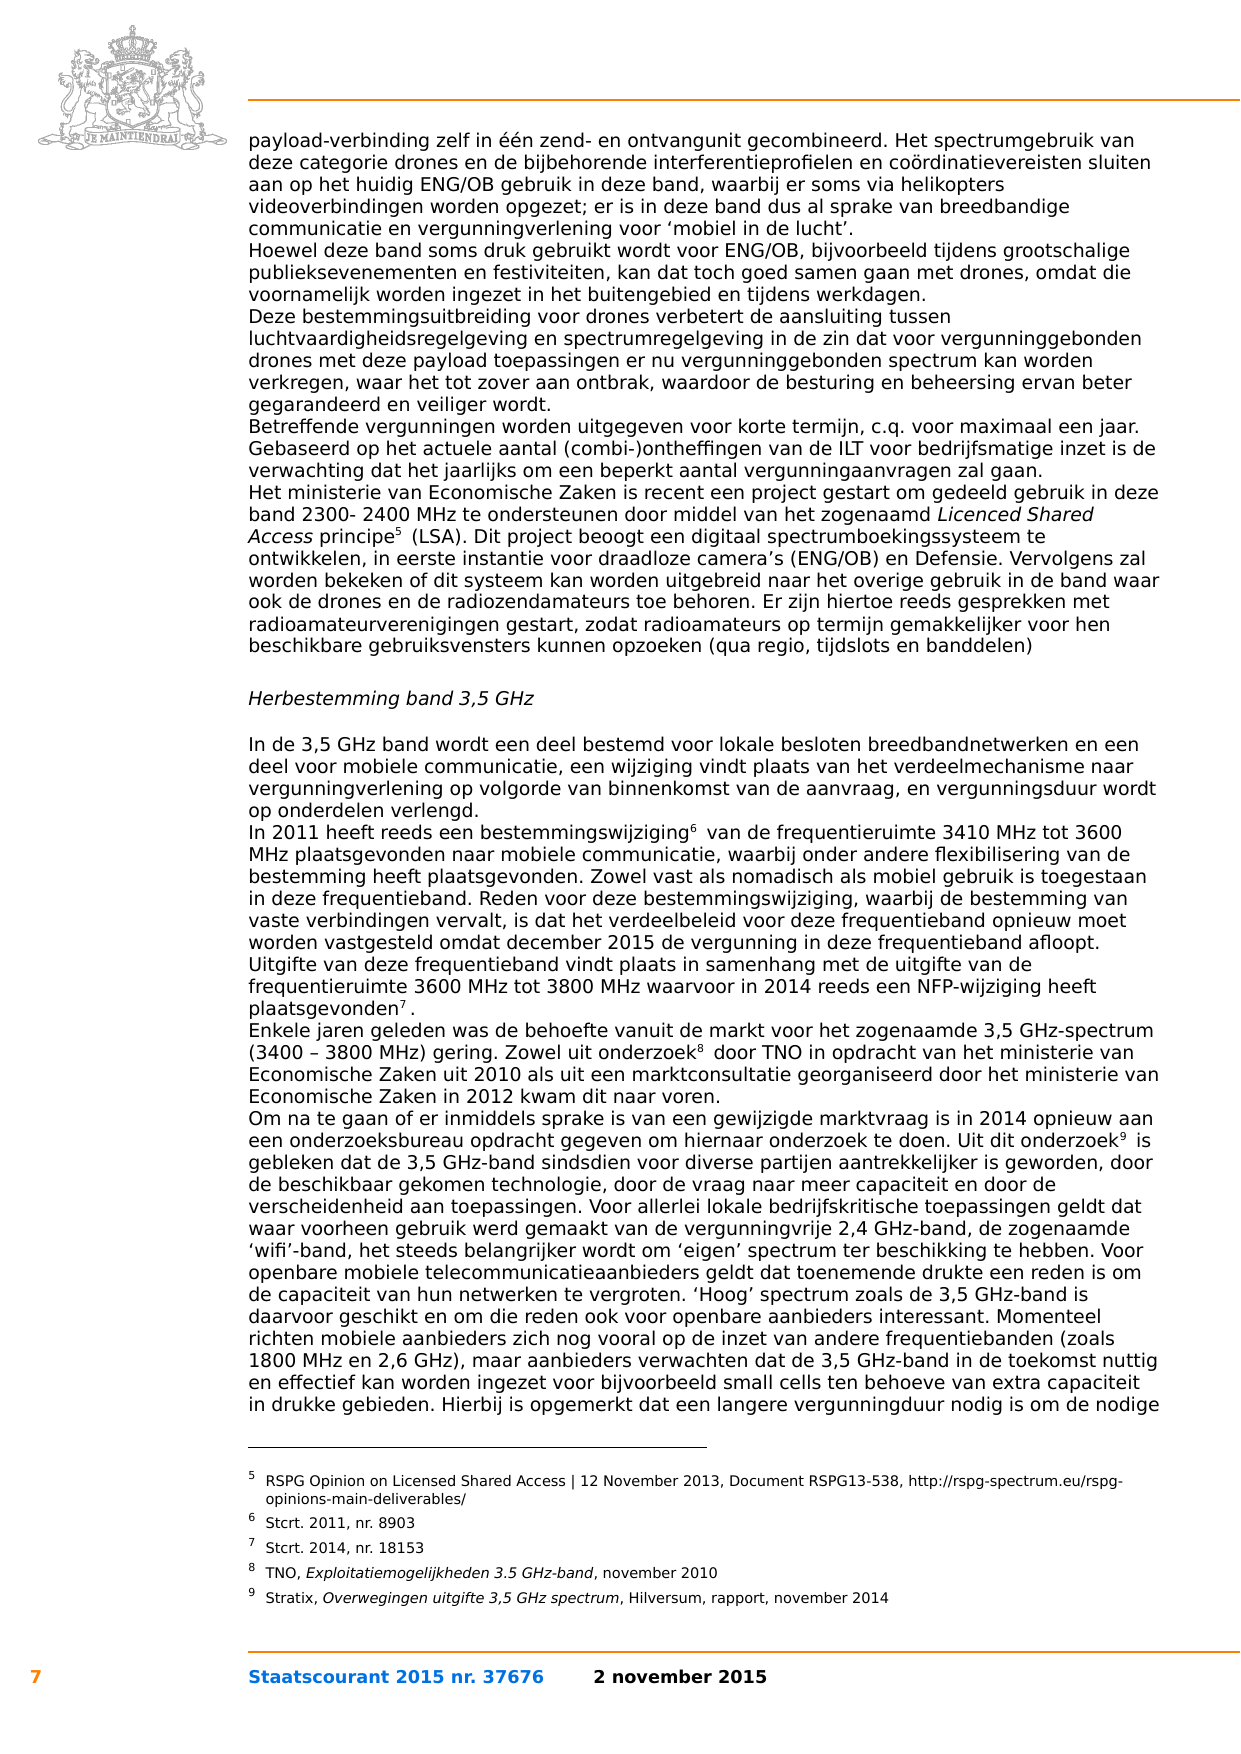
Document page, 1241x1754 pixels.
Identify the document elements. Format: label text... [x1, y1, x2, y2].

text In de 3,5 GHz band wordt een deel bestemd voor lokale besloten breedbandnetwerken en een deel voor mobiele communicatie, een wijziging vindt plaats van het verdeelmechanisme naar vergunningverlening op volgorde van binnenkomst van de aanvraag, en vergunningsduur wordt op onderdelen verlengd. [248, 734, 1163, 822]
text Enkele jaren geleden was de behoefte vanuit de markt voor het zogenaamde 3,5 GHz-spectrum (3400 – 3800 MHz) gering. Zowel uit onderzoek door TNO in opdracht van het ministerie van Economische Zaken uit 2010 als uit een marktconsultatie georganiseerd door het ministerie van Economische Zaken in 2012 kwam dit naar voren. [248, 1020, 1163, 1108]
text payload-verbinding zelf in één zend- en ontvangunit gecombineerd. Het spectrumgebruik van deze categorie drones en de bijbehorende interferentieprofielen en coördinatievereisten sluiten aan op het huidig ENG/OB gebruik in deze band, waarbij er soms via helikopters videoverbindingen worden opgezet; er is in deze band dus al sprake van breedbandige communicatie en vergunningverlening voor ‘mobiel in de lucht’. [248, 130, 1163, 240]
text Stcrt. 2014, nr. 18153 [248, 1536, 1163, 1558]
subtitle Herbestemming band 3,5 GHz [248, 687, 1163, 709]
text Om na te gaan of er inmiddels sprake is van een gewijzigde marktvraag is in 2014 opnieuw aan een onderzoeksbureau opdracht gegeven om hiernaar onderzoek te doen. Uit dit onderzoek is gebleken dat de 3,5 GHz-band sindsdien voor diverse partijen aantrekkelijker is geworden, door de beschikbaar gekomen technologie, door de vraag naar meer capaciteit en door de verscheidenheid aan toepassingen. Voor allerlei lokale bedrijfskritische toepassingen geldt dat waar voorheen gebruik werd gemaakt van de vergunningvrije 2,4 GHz-band, de zogenaamde ‘wifi’-band, het steeds belangrijker wordt om ‘eigen’ spectrum ter beschikking te hebben. Voor openbare mobiele telecommunicatieaanbieders geldt dat toenemende drukte een reden is om de capaciteit van hun netwerken te vergroten. ‘Hoog’ spectrum zoals de 3,5 GHz-band is daarvoor geschikt en om die reden ook voor openbare aanbieders interessant. Momenteel richten mobiele aanbieders zich nog vooral op de inzet van andere frequentiebanden (zoals 1800 MHz en 2,6 GHz), maar aanbieders verwachten dat de 3,5 GHz-band in de toekomst nuttig en effectief kan worden ingezet voor bijvoorbeeld small cells ten behoeve van extra capaciteit in drukke gebieden. Hierbij is opgemerkt dat een langere vergunningduur nodig is om de nodige [248, 1108, 1163, 1416]
text TNO, Exploitatiemogelijkheden 3.5 GHz-band, november 2010 [248, 1561, 1163, 1583]
text Stcrt. 2011, nr. 8903 [248, 1511, 1163, 1533]
text Stratix, Overwegingen uitgifte 3,5 GHz spectrum, Hilversum, rapport, november 2014 [248, 1586, 1163, 1608]
text RSPG Opinion on Licensed Shared Access | 12 November 2013, Document RSPG13-538, http://rspg-spectrum.eu/rspg-opinions-main-deliverables/ [248, 1469, 1163, 1508]
text Hoewel deze band soms druk gebruikt wordt voor ENG/OB, bijvoorbeeld tijdens grootschalige publieksevenementen en festiviteiten, kan dat toch goed samen gaan met drones, omdat die voornamelijk worden ingezet in het buitengebied en tijdens werkdagen. [248, 240, 1163, 306]
text Deze bestemmingsuitbreiding voor drones verbetert de aansluiting tussen luchtvaardigheidsregelgeving en spectrumregelgeving in de zin dat voor vergunninggebonden drones met deze payload toepassingen er nu vergunninggebonden spectrum kan worden verkregen, waar het tot zover aan ontbrak, waardoor de besturing en beheersing ervan beter gegarandeerd en veiliger wordt. [248, 306, 1163, 416]
text In 2011 heeft reeds een bestemmingswijziging van de frequentieruimte 3410 MHz tot 3600 MHz plaatsgevonden naar mobiele communicatie, waarbij onder andere flexibilisering van de bestemming heeft plaatsgevonden. Zowel vast als nomadisch als mobiel gebruik is toegestaan in deze frequentieband. Reden voor deze bestemmingswijziging, waarbij de bestemming van vaste verbindingen vervalt, is dat het verdeelbeleid voor deze frequentieband opnieuw moet worden vastgesteld omdat december 2015 de vergunning in deze frequentieband afloopt. Uitgifte van deze frequentieband vindt plaats in samenhang met de uitgifte van de frequentieruimte 3600 MHz tot 3800 MHz waarvoor in 2014 reeds een NFP-wijziging heeft plaatsgevonden. [248, 822, 1163, 1020]
text Het ministerie van Economische Zaken is recent een project gestart om gedeeld gebruik in deze band 2300- 2400 MHz te ondersteunen door middel van het zogenaamd Licenced Shared Access principe (LSA). Dit project beoogt een digitaal spectrumboekingssysteem te ontwikkelen, in eerste instantie voor draadloze camera’s (ENG/OB) en Defensie. Vervolgens zal worden bekeken of dit systeem kan worden uitgebreid naar het overige gebruik in de band waar ook de drones en de radiozendamateurs toe behoren. Er zijn hiertoe reeds gesprekken met radioamateurverenigingen gestart, zodat radioamateurs op termijn gemakkelijker voor hen beschikbare gebruiksvensters kunnen opzoeken (qua regio, tijdslots en banddelen) [248, 482, 1163, 657]
picture [38, 25, 227, 150]
text Betreffende vergunningen worden uitgegeven voor korte termijn, c.q. voor maximaal een jaar. Gebaseerd op het actuele aantal (combi-)ontheffingen van de ILT voor bedrijfsmatige inzet is de verwachting dat het jaarlijks om een beperkt aantal vergunningaanvragen zal gaan. [248, 416, 1163, 482]
